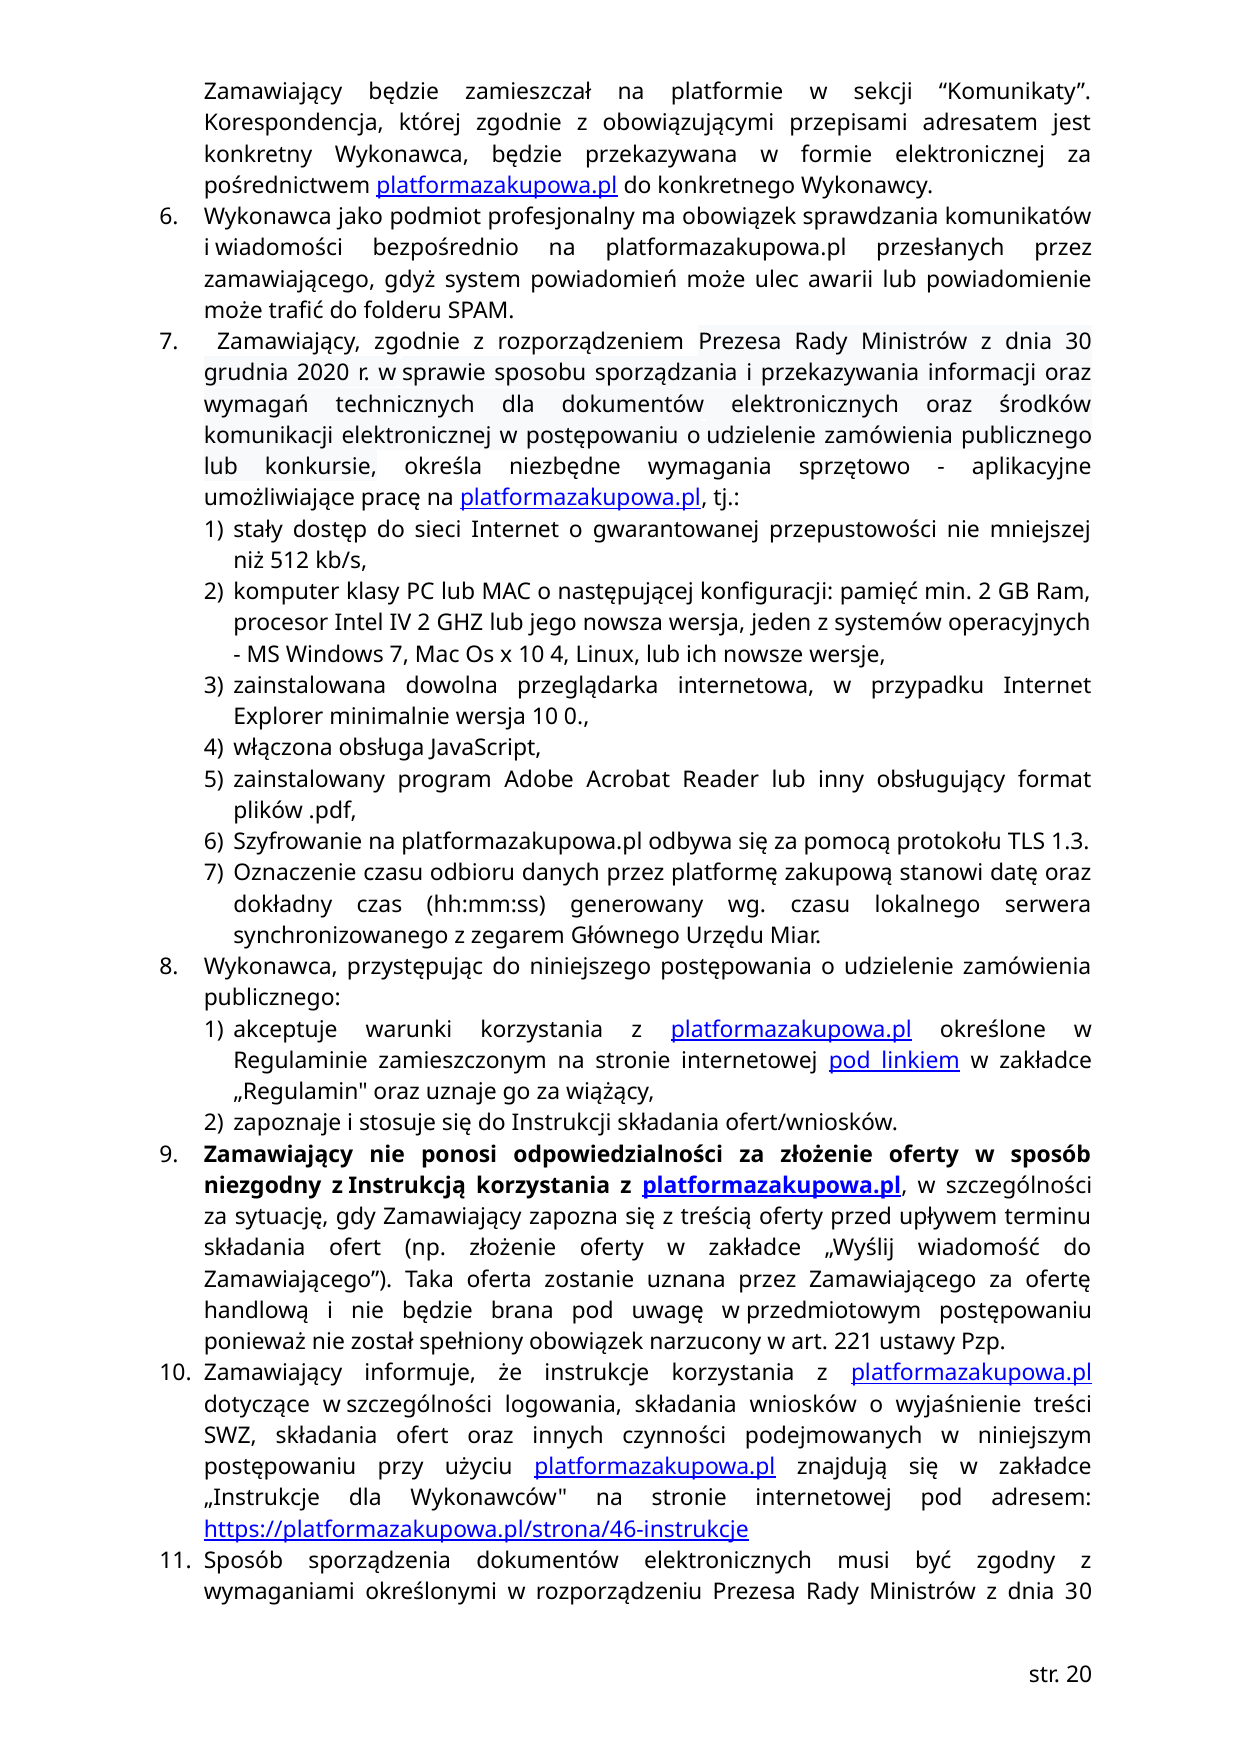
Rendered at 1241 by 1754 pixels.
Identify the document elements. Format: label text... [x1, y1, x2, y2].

list Wykonawca jako podmiot profesjonalny ma obowiązek sprawdzania komunikatów i wiadomości bezpośrednio na platformazakupowa.pl przesłanych przez zamawiającego, gdyż system powiadomień może ulec awarii lub powiadomienie może trafić do folderu SPAM. [159, 200, 1092, 325]
list Szyfrowanie na platformazakupowa.pl odbywa się za pomocą protokołu TLS 1.3. [203, 825, 1092, 856]
list zainstalowany program Adobe Acrobat Reader lub inny obsługujący format plików .pdf, [203, 762, 1092, 825]
list Zamawiający informuje, że instrukcje korzystania z platformazakupowa.pl dotyczące w szczególności logowania, składania wniosków o wyjaśnienie treści SWZ, składania ofert oraz innych czynności podejmowanych w niniejszym postępowaniu przy użyciu platformazakupowa.pl znajdują się w zakładce „Instrukcje dla Wykonawców" na stronie internetowej pod adresem: https://platformazakupowa.pl/strona/46-instrukcje [159, 1356, 1092, 1544]
list Zamawiający nie ponosi odpowiedzialności za złożenie oferty w sposób niezgodny z Instrukcją korzystania z platformazakupowa.pl, w szczególności za sytuację, gdy Zamawiający zapozna się z treścią oferty przed upływem terminu składania ofert (np. złożenie oferty w zakładce „Wyślij wiadomość do Zamawiającego”). Taka oferta zostanie uznana przez Zamawiającego za ofertę handlową i nie będzie brana pod uwagę w przedmiotowym postępowaniu ponieważ nie został spełniony obowiązek narzucony w art. 221 ustawy Pzp. [159, 1137, 1092, 1356]
list Wykonawca, przystępując do niniejszego postępowania o udzielenie zamówienia publicznego: [159, 950, 1092, 1012]
list stały dostęp do sieci Internet o gwarantowanej przepustowości nie mniejszej niż 512 kb/s, [203, 512, 1092, 575]
list Sposób sporządzenia dokumentów elektronicznych musi być zgodny z wymaganiami określonymi w rozporządzeniu Prezesa Rady Ministrów z dnia 30 [159, 1544, 1092, 1606]
list Oznaczenie czasu odbioru danych przez platformę zakupową stanowi datę oraz dokładny czas (hh:mm:ss) generowany wg. czasu lokalnego serwera synchronizowanego z zegarem Głównego Urzędu Miar. [203, 856, 1092, 950]
list zainstalowana dowolna przeglądarka internetowa, w przypadku Internet Explorer minimalnie wersja 10 0., [203, 669, 1092, 731]
list akceptuje warunki korzystania z platformazakupowa.pl określone w Regulaminie zamieszczonym na stronie internetowej pod linkiem w zakładce „Regulamin" oraz uznaje go za wiążący, [203, 1012, 1092, 1106]
list zapoznaje i stosuje się do Instrukcji składania ofert/wniosków. [203, 1106, 1092, 1137]
list Zamawiający, zgodnie z rozporządzeniem Prezesa Rady Ministrów z dnia 30 grudnia 2020 r. w sprawie sposobu sporządzania i przekazywania informacji oraz wymagań technicznych dla dokumentów elektronicznych oraz środków komunikacji elektronicznej w postępowaniu o udzielenie zamówienia publicznego lub konkursie, określa niezbędne wymagania sprzętowo - aplikacyjne umożliwiające pracę na platformazakupowa.pl, tj.: [159, 325, 1092, 512]
list komputer klasy PC lub MAC o następującej konfiguracji: pamięć min. 2 GB Ram, procesor Intel IV 2 GHZ lub jego nowsza wersja, jeden z systemów operacyjnych - MS Windows 7, Mac Os x 10 4, Linux, lub ich nowsze wersje, [203, 575, 1092, 669]
list włączona obsługa JavaScript, [203, 731, 1092, 762]
list Zamawiający będzie zamieszczał na platformie w sekcji “Komunikaty”. Korespondencja, której zgodnie z obowiązującymi przepisami adresatem jest konkretny Wykonawca, będzie przekazywana w formie elektronicznej za pośrednictwem platformazakupowa.pl do konkretnego Wykonawcy. [159, 75, 1092, 200]
